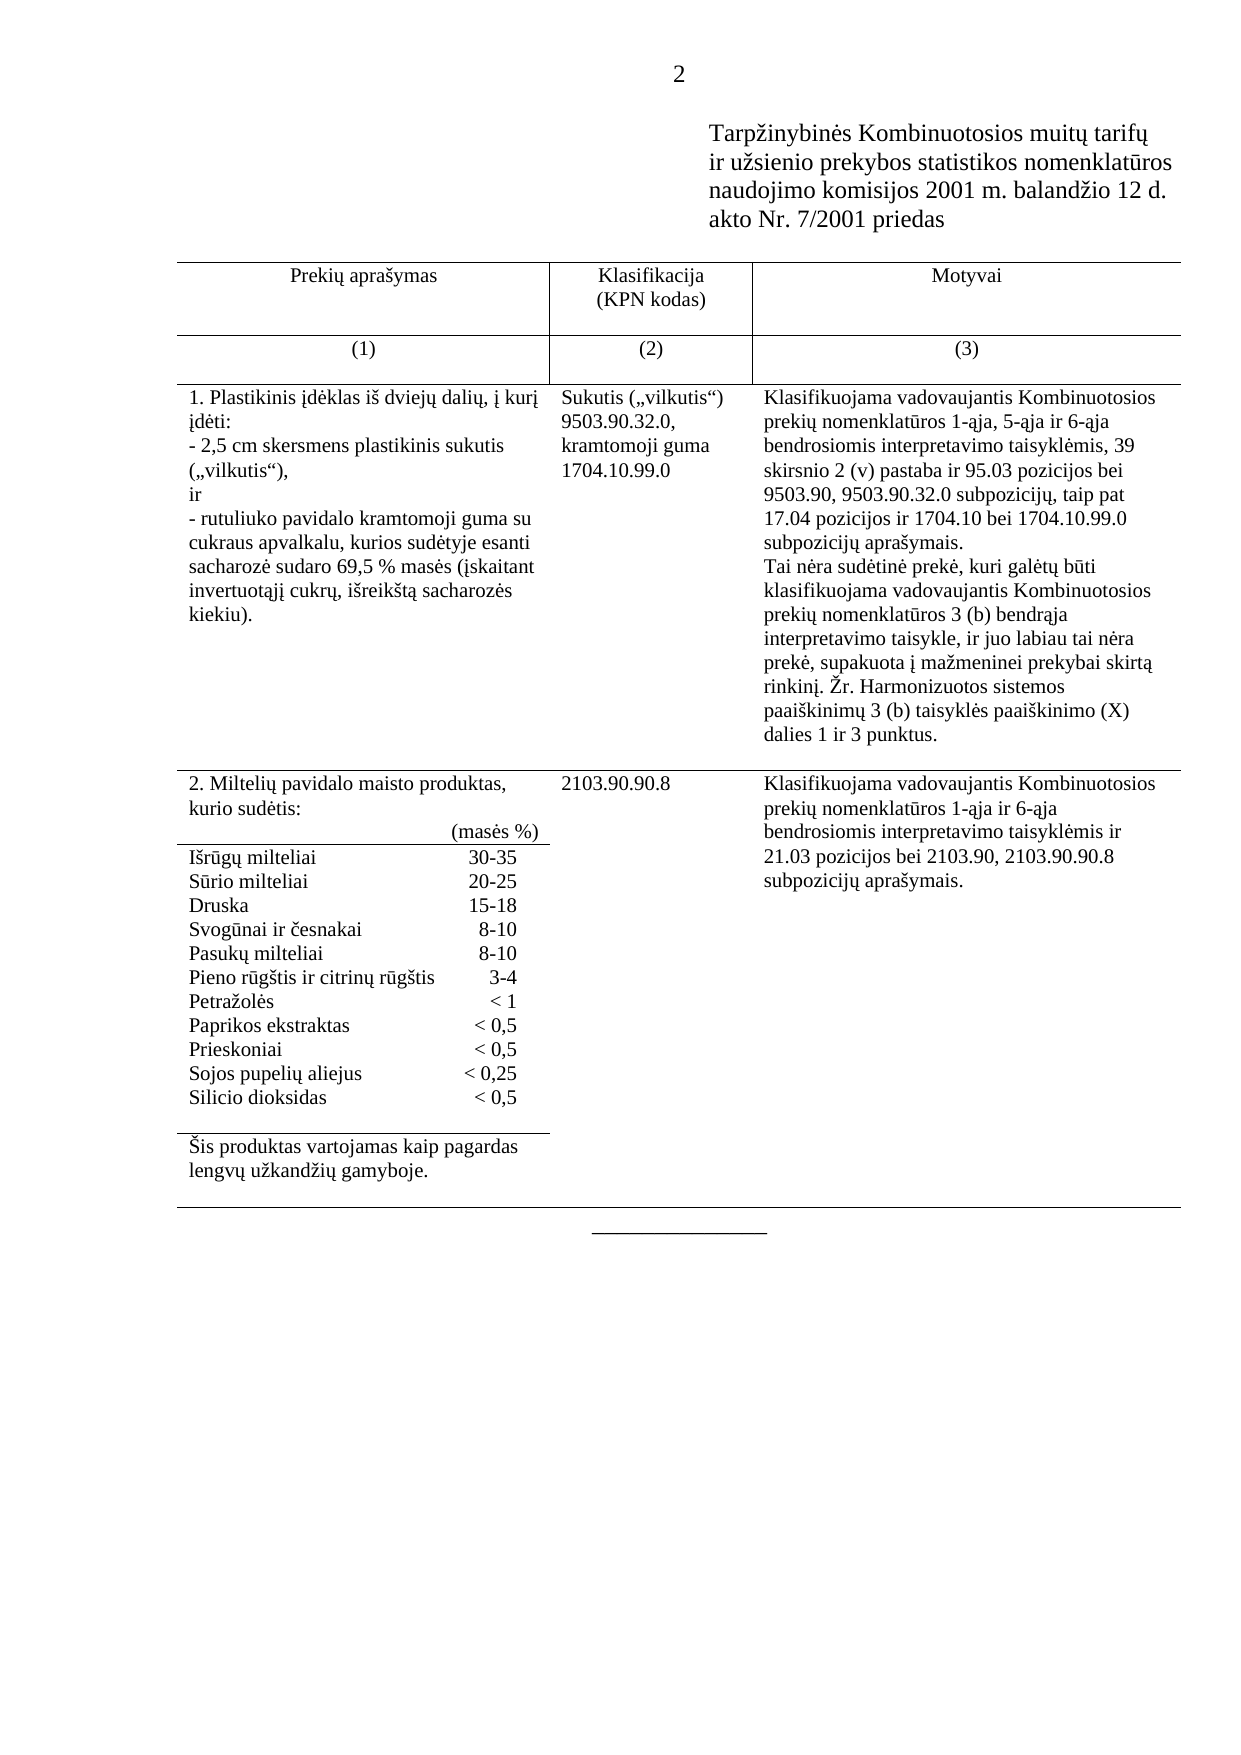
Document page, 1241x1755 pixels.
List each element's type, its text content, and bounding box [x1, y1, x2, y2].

table_cell Klasifikuojama vadovaujantis Kombinuotosios prekių nomenklatūros 1-ąja ir 6-ąja bendrosiomis interpretavimo taisyklėmis ir 21.03 pozicijos bei 2103.90, 2103.90.90.8 subpozicijų aprašymais. [752, 771, 1181, 1109]
text ______________ [177, 1208, 1181, 1236]
table_cell [753, 311, 1181, 335]
table_cell [752, 1183, 1181, 1207]
table_cell [550, 1183, 752, 1207]
text akto Nr. 7/2001 priedas [177, 204, 1181, 233]
table_cell (3) [753, 336, 1181, 360]
table_header Prekių aprašymas [177, 263, 549, 311]
table_cell [550, 360, 752, 384]
table_cell [753, 360, 1181, 384]
table_cell [752, 1133, 1181, 1182]
table_header Motyvai [753, 263, 1181, 311]
table_cell [177, 746, 550, 770]
table_cell [177, 1183, 550, 1207]
table_cell [177, 360, 549, 384]
table_cell Išrūgų milteliai 30-35 Sūrio milteliai 20-25 Druska 15-18 Svogūnai ir česnakai 8-10 Pasukų milteliai 8-10 Pieno rūgštis ir citrinų rūgštis 3-4 Petražolės < 1 Paprikos ekstraktas < 0,5 Prieskoniai < 0,5 Sojos pupelių aliejus < 0,25 Silicio dioksidas < 0,5 [177, 845, 550, 1109]
table_cell [550, 746, 752, 770]
table_cell Šis produktas vartojamas kaip pagardas lengvų užkandžių gamyboje. [177, 1134, 550, 1182]
text naudojimo komisijos 2001 m. balandžio 12 d. [177, 176, 1181, 204]
table_cell [177, 311, 549, 335]
table_cell (1) [177, 336, 549, 360]
text ir užsienio prekybos statistikos nomenklatūros [177, 147, 1181, 176]
table_cell [752, 746, 1181, 770]
table_cell [550, 1133, 752, 1182]
table_cell (2) [550, 336, 752, 360]
table_cell [550, 1109, 752, 1133]
table_cell [177, 1109, 550, 1133]
table_cell 2103.90.90.8 [550, 771, 752, 1109]
table_cell [550, 311, 752, 335]
table_cell 2. Miltelių pavidalo maisto produktas, kurio sudėtis: (masės %) [177, 771, 550, 843]
table_cell Sukutis („vilkutis“) 9503.90.32.0, kramtomoji guma 1704.10.99.0 [550, 385, 752, 746]
table_cell Klasifikuojama vadovaujantis Kombinuotosios prekių nomenklatūros 1-ąja, 5-ąja ir 6-ąja bendrosiomis interpretavimo taisyklėmis, 39 skirsnio 2 (v) pastaba ir 95.03 pozicijos bei 9503.90, 9503.90.32.0 subpozicijų, taip pat 17.04 pozicijos ir 1704.10 bei 1704.10.99.0 subpozicijų aprašymais. Tai nėra sudėtinė prekė, kuri galėtų būti klasifikuojama vadovaujantis Kombinuotosios prekių nomenklatūros 3 (b) bendrąja interpretavimo taisykle, ir juo labiau tai nėra prekė, supakuota į mažmeninei prekybai skirtą rinkinį. Žr. Harmonizuotos sistemos paaiškinimų 3 (b) taisyklės paaiškinimo (X) dalies 1 ir 3 punktus. [752, 385, 1181, 746]
table_header Klasifikacija (KPN kodas) [550, 263, 752, 311]
table_cell 1. Plastikinis įdėklas iš dviejų dalių, į kurį įdėti: - 2,5 cm skersmens plastikinis sukutis („vilkutis“), ir - rutuliuko pavidalo kramtomoji guma su cukraus apvalkalu, kurios sudėtyje esanti sacharozė sudaro 69,5 % masės (įskaitant invertuotąjį cukrų, išreikštą sacharozės kiekiu). [177, 385, 550, 746]
table_cell [752, 1109, 1181, 1133]
text Tarpžinybinės Kombinuotosios muitų tarifų [177, 118, 1181, 147]
